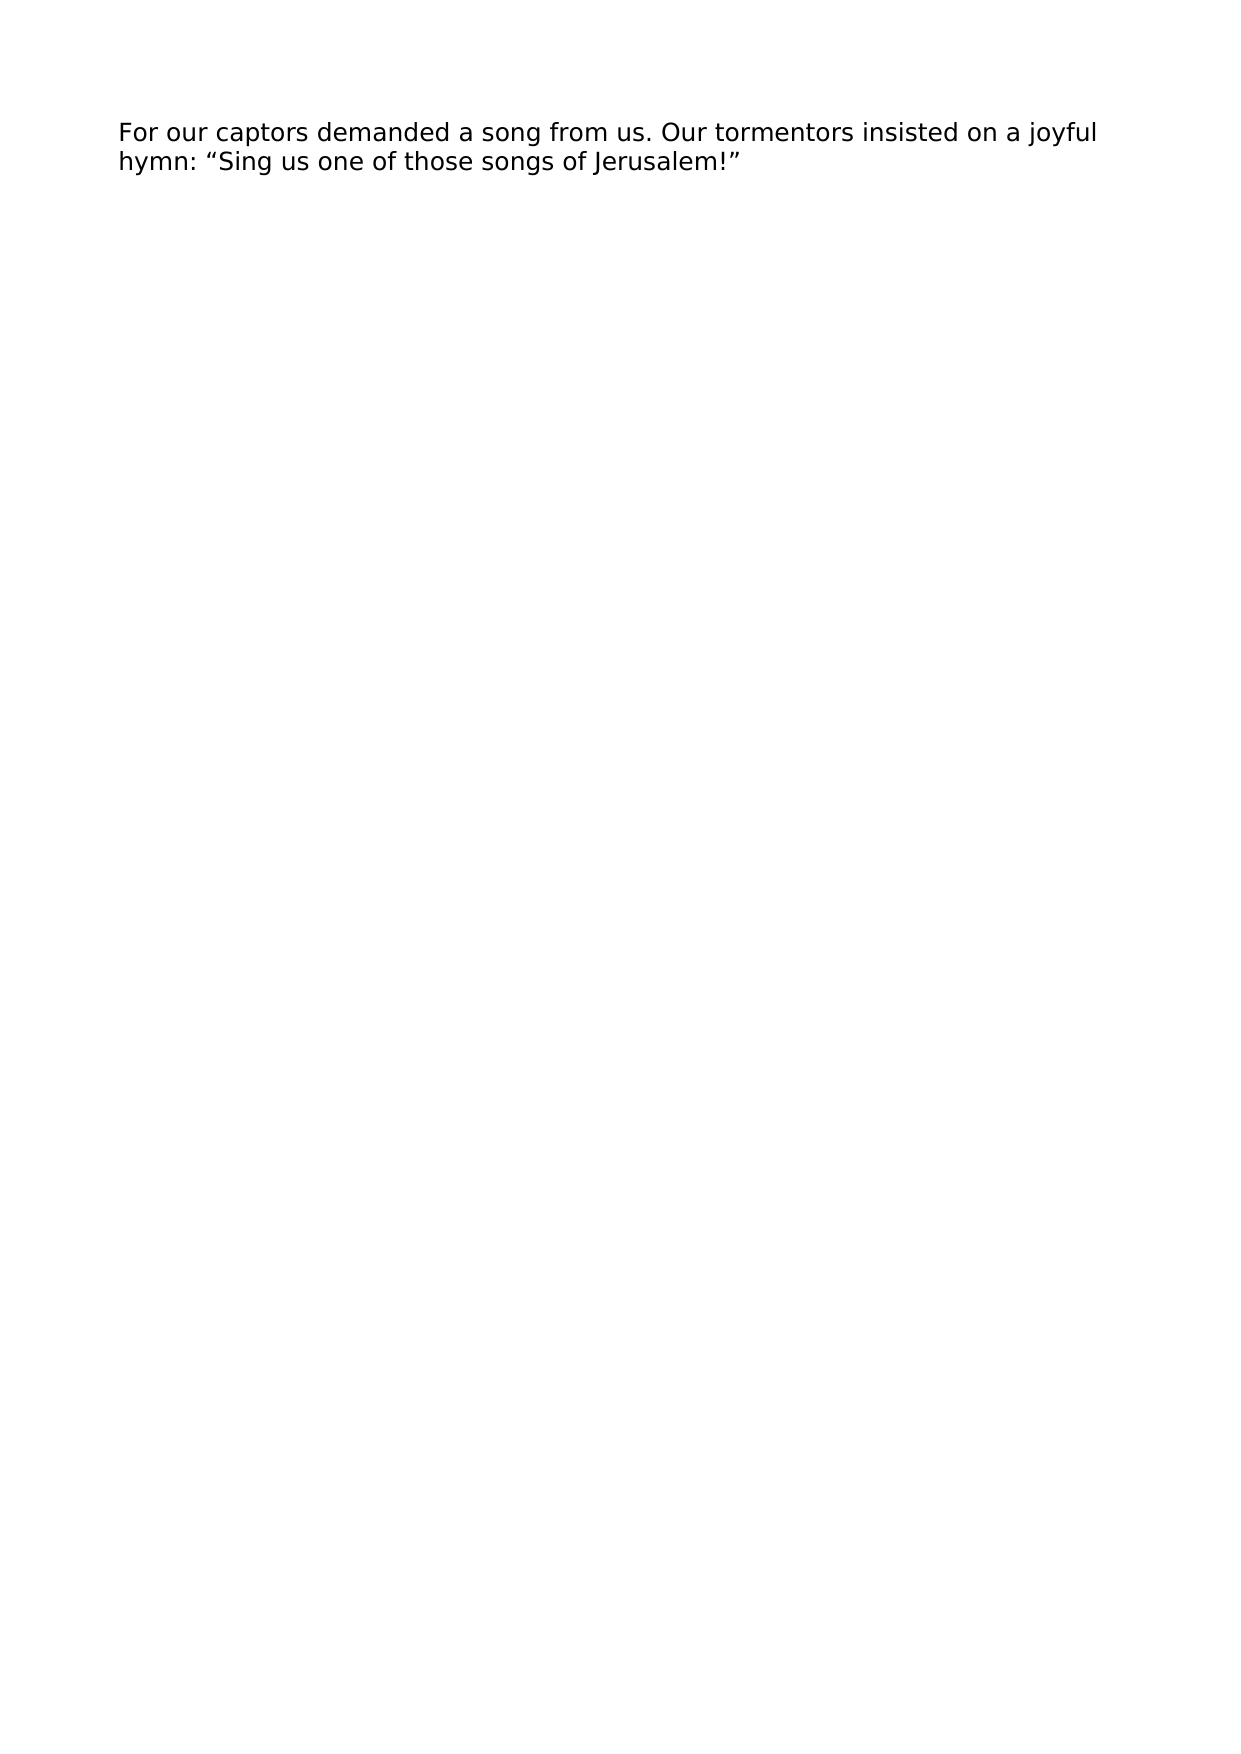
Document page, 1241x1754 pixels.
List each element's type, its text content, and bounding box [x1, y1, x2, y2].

text For our captors demanded a song from us. Our tormentors insisted on a joyful hymn: “Sing us one of those songs of Jerusalem!” [118, 118, 1122, 176]
